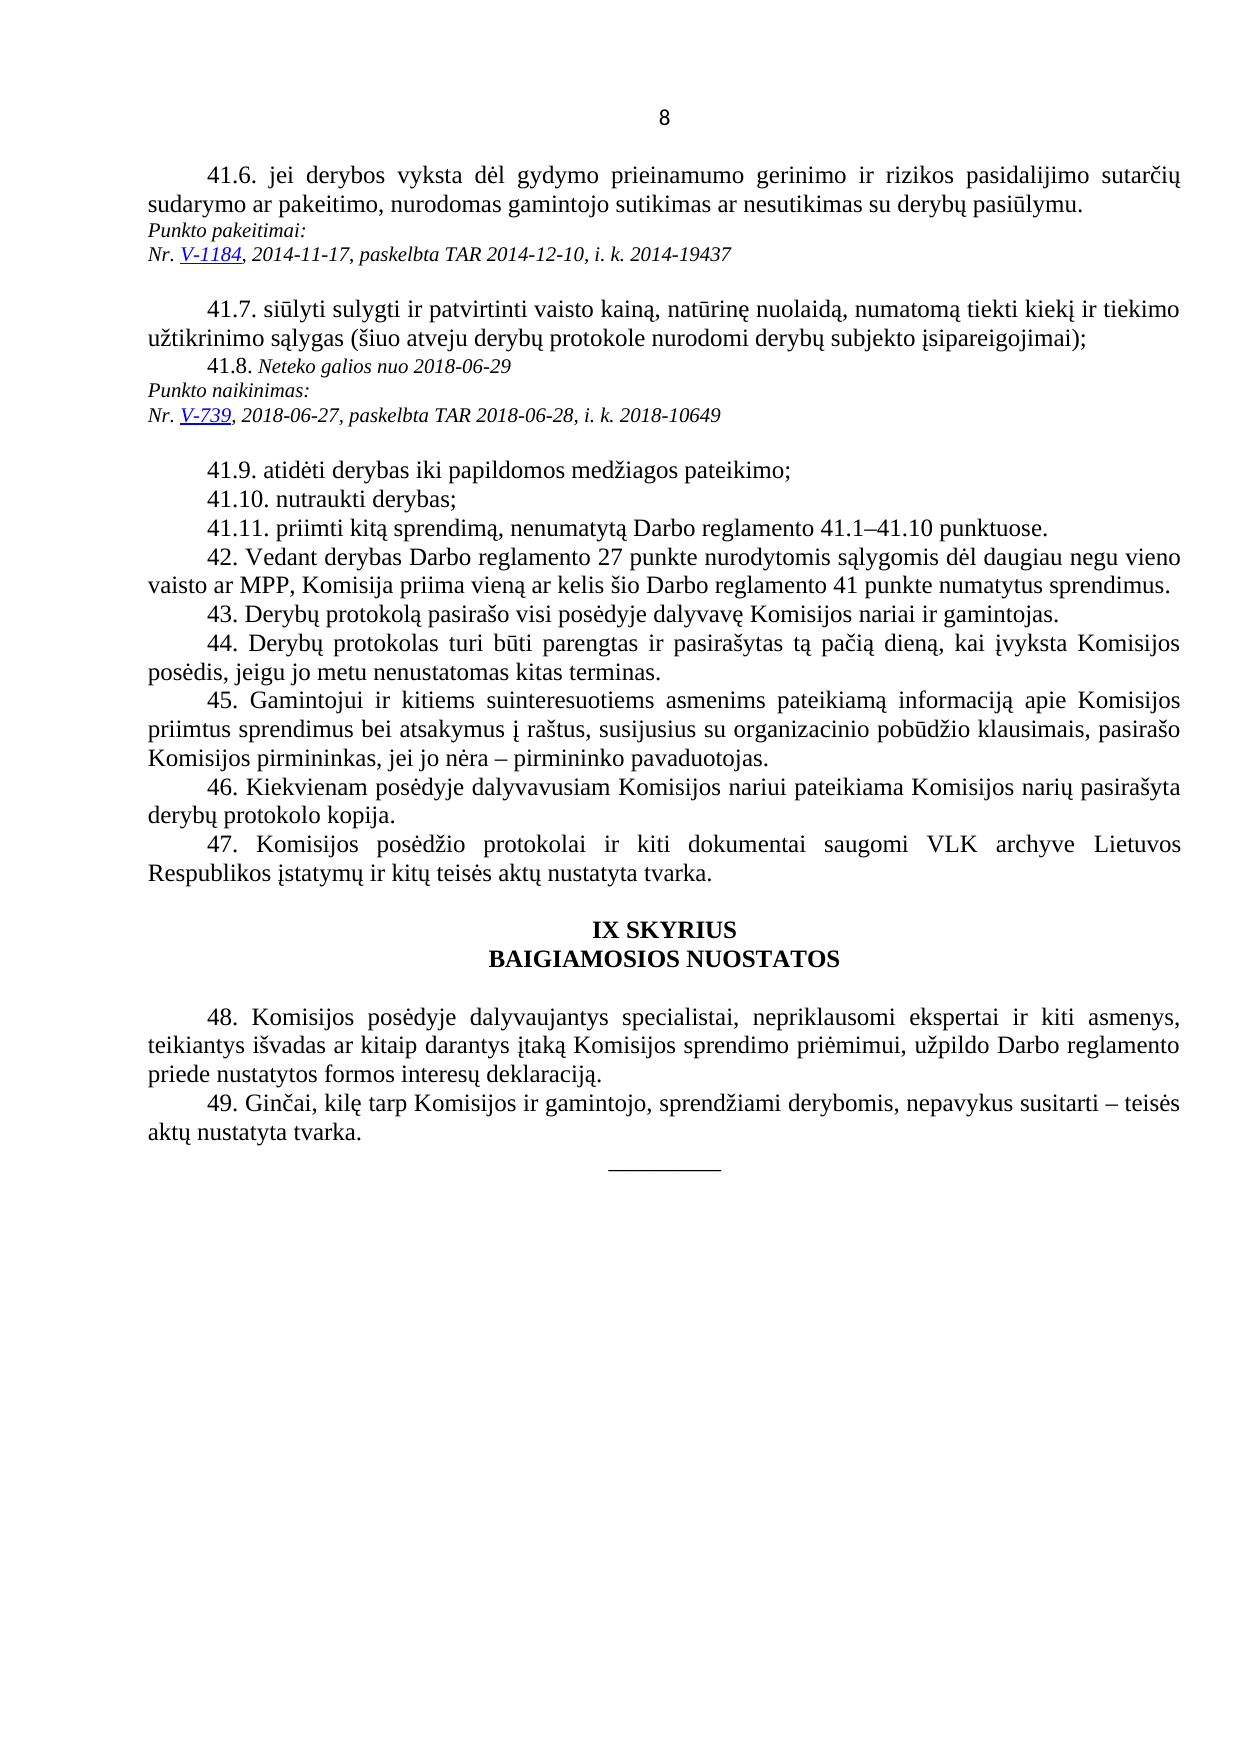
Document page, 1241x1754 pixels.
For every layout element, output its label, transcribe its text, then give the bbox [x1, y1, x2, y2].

text Punkto naikinimas: [148, 378, 1181, 402]
text 42. Vedant derybas Darbo reglamento 27 punkte nurodytomis sąlygomis dėl daugiau negu vieno vaisto ar MPP, Komisija priima vieną ar kelis šio Darbo reglamento 41 punkte numatytus sprendimus. [148, 542, 1181, 599]
text 41.10. nutraukti derybas; [148, 484, 1181, 513]
text 41.7. siūlyti sulygti ir patvirtinti vaisto kainą, natūrinę nuolaidą, numatomą tiekti kiekį ir tiekimo užtikrinimo sąlygas (šiuo atveju derybų protokole nurodomi derybų subjekto įsipareigojimai); [148, 294, 1181, 352]
text Nr. V-1184, 2014-11-17, paskelbta TAR 2014-12-10, i. k. 2014-19437 [148, 242, 1181, 266]
text 46. Kiekvienam posėdyje dalyvavusiam Komisijos nariui pateikiama Komisijos narių pasirašyta derybų protokolo kopija. [148, 772, 1181, 829]
text 41.9. atidėti derybas iki papildomos medžiagos pateikimo; [148, 455, 1181, 484]
text 41.11. priimti kitą sprendimą, nenumatytą Darbo reglamento 41.1–41.10 punktuose. [148, 513, 1181, 542]
text 43. Derybų protokolą pasirašo visi posėdyje dalyvavę Komisijos nariai ir gamintojas. [148, 599, 1181, 628]
text IX SKYRIUS [148, 915, 1181, 944]
text 49. Ginčai, kilę tarp Komisijos ir gamintojo, sprendžiami derybomis, nepavykus susitarti – teisės aktų nustatyta tvarka. [148, 1088, 1181, 1145]
text 48. Komisijos posėdyje dalyvaujantys specialistai, nepriklausomi ekspertai ir kiti asmenys, teikiantys išvadas ar kitaip darantys įtaką Komisijos sprendimo priėmimui, užpildo Darbo reglamento priede nustatytos formos interesų deklaraciją. [148, 1002, 1181, 1088]
text 41.8. Neteko galios nuo 2018-06-29 [148, 352, 1181, 378]
text _________ [148, 1145, 1181, 1174]
text Punkto pakeitimai: [148, 218, 1181, 242]
text 47. Komisijos posėdžio protokolai ir kiti dokumentai saugomi VLK archyve Lietuvos Respublikos įstatymų ir kitų teisės aktų nustatyta tvarka. [148, 829, 1181, 887]
text 45. Gamintojui ir kitiems suinteresuotiems asmenims pateikiamą informaciją apie Komisijos priimtus sprendimus bei atsakymus į raštus, susijusius su organizacinio pobūdžio klausimais, pasirašo Komisijos pirmininkas, jei jo nėra – pirmininko pavaduotojas. [148, 685, 1181, 772]
text 41.6. jei derybos vyksta dėl gydymo prieinamumo gerinimo ir rizikos pasidalijimo sutarčių sudarymo ar pakeitimo, nurodomas gamintojo sutikimas ar nesutikimas su derybų pasiūlymu. [148, 160, 1181, 218]
text Nr. V-739, 2018-06-27, paskelbta TAR 2018-06-28, i. k. 2018-10649 [148, 402, 1181, 427]
text 44. Derybų protokolas turi būti parengtas ir pasirašytas tą pačią dieną, kai įvyksta Komisijos posėdis, jeigu jo metu nenustatomas kitas terminas. [148, 628, 1181, 685]
text BAIGIAMOSIOS NUOSTATOS [148, 944, 1181, 973]
